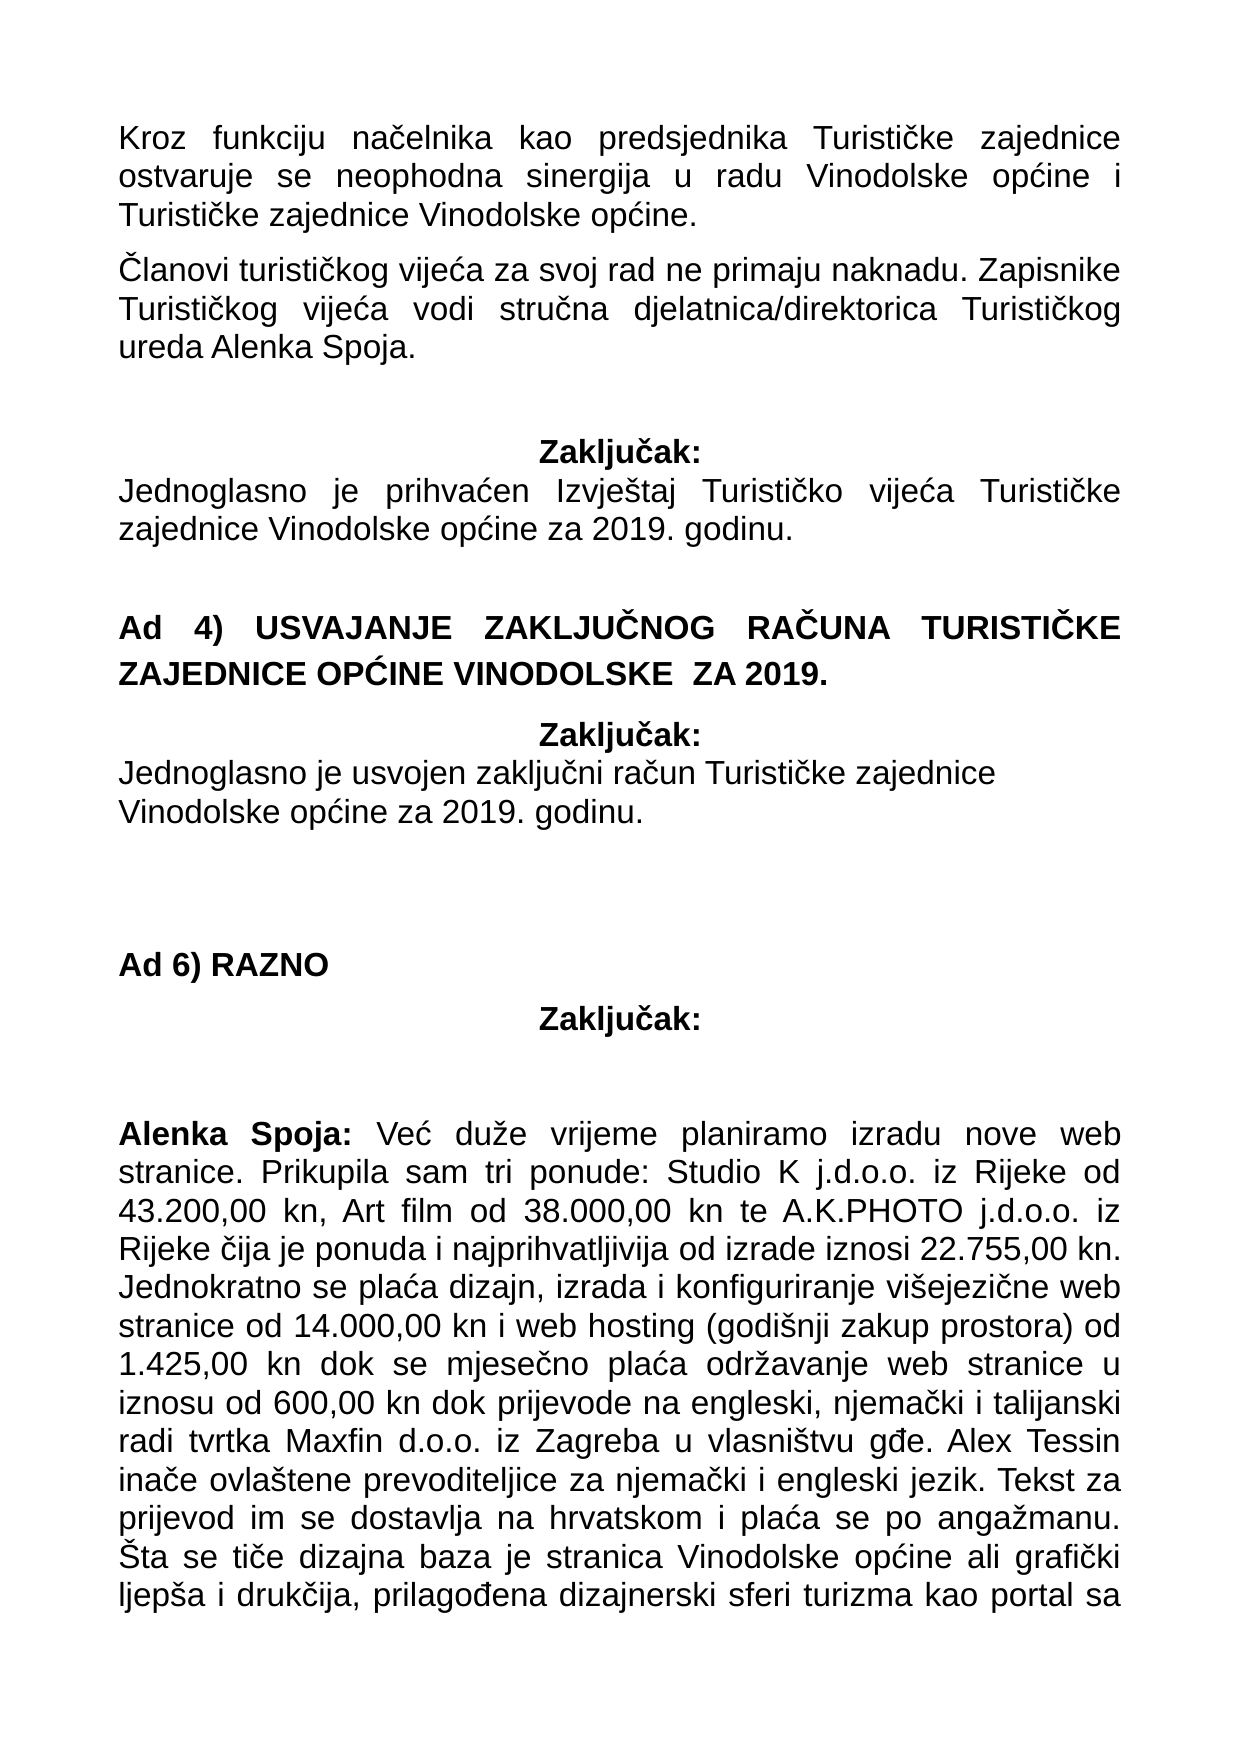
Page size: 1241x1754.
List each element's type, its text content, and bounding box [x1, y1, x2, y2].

text Članovi turističkog vijeća za svoj rad ne primaju naknadu. Zapisnike Turističkog vijeća vodi stručna djelatnica/direktorica Turističkog ureda Alenka Spoja. [118, 250, 1122, 365]
text Ad 4) USVAJANJE ZAKLJUČNOG RAČUNA TURISTIČKE ZAJEDNICE OPĆINE VINODOLSKE ZA 2019. [118, 608, 1122, 693]
text Zaključak: [118, 432, 1122, 471]
text Kroz funkciju načelnika kao predsjednika Turističke zajednice ostvaruje se neophodna sinergija u radu Vinodolske općine i Turističke zajednice Vinodolske općine. [118, 118, 1122, 233]
text Ad 6) RAZNO [118, 946, 1122, 984]
text Alenka Spoja: Već duže vrijeme planiramo izradu nove web stranice. Prikupila sam tri ponude: Studio K j.d.o.o. iz Rijeke od 43.200,00 kn, Art film od 38.000,00 kn te A.K.PHOTO j.d.o.o. iz Rijeke čija je ponuda i najprihvatljivija od izrade iznosi 22.755,00 kn. Jednokratno se plaća dizajn, izrada i konfiguriranje višejezične web stranice od 14.000,00 kn i web hosting (godišnji zakup prostora) od 1.425,00 kn dok se mjesečno plaća održavanje web stranice u iznosu od 600,00 kn dok prijevode na engleski, njemački i talijanski radi tvrtka Maxfin d.o.o. iz Zagreba u vlasništvu gđe. Alex Tessin inače ovlaštene prevoditeljice za njemački i engleski jezik. Tekst za prijevod im se dostavlja na hrvatskom i plaća se po angažmanu. Šta se tiče dizajna baza je stranica Vinodolske općine ali grafički ljepša i drukčija, prilagođena dizajnerski sferi turizma kao portal sa [118, 1114, 1122, 1613]
text Jednoglasno je prihvaćen Izvještaj Turističko vijeća Turističke zajednice Vinodolske općine za 2019. godinu. [118, 471, 1122, 548]
text Zaključak: [118, 998, 1122, 1037]
subtitle Jednoglasno je usvojen zaključni račun Turističke zajednice Vinodolske općine za 2019. godinu. [118, 753, 1122, 830]
text Zaključak: [118, 715, 1122, 753]
